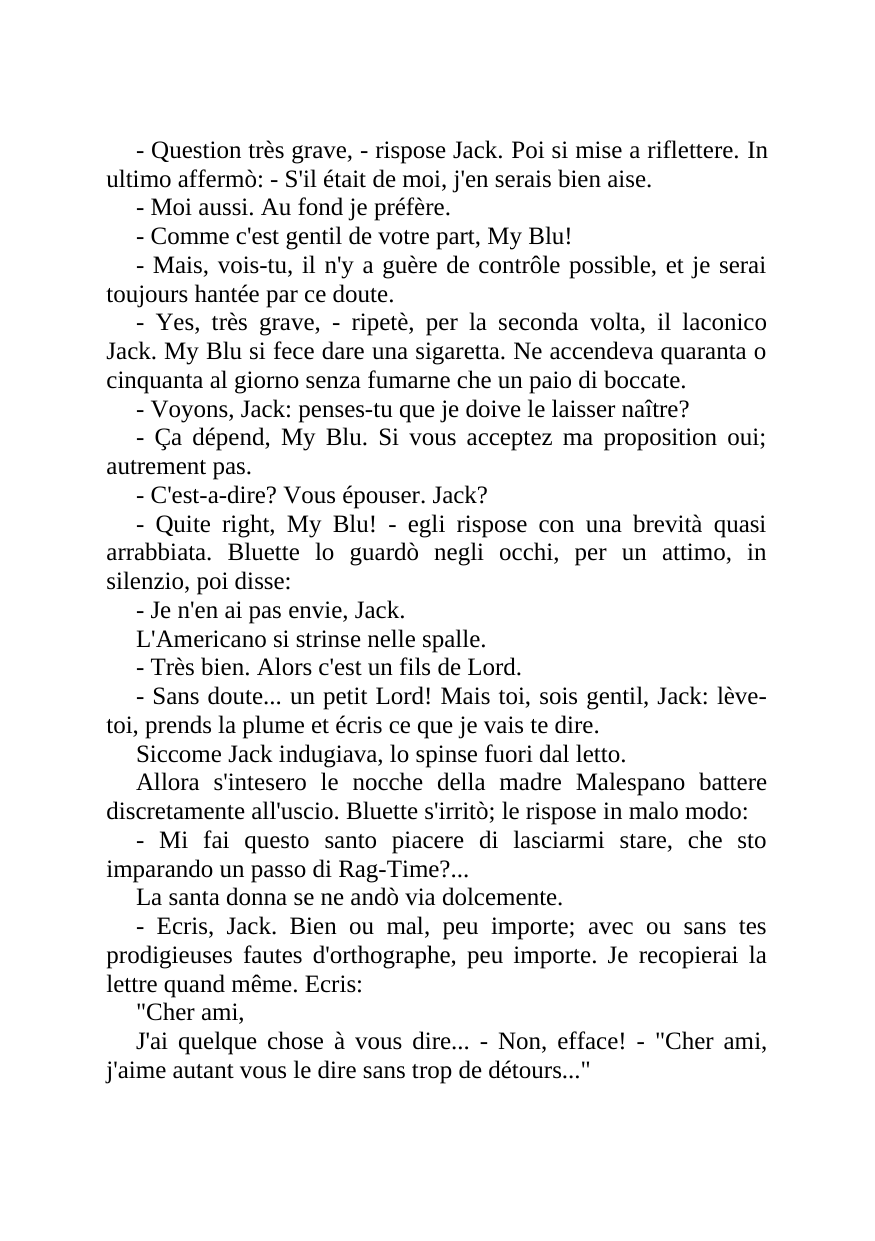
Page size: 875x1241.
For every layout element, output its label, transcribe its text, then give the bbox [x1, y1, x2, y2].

text - Mi fai questo santo piacere di lasciarmi stare, che sto imparando un passo di Rag-Time?... [106, 825, 768, 882]
text - Très bien. Alors c'est un fils de Lord. [106, 652, 768, 681]
text - Question très grave, - rispose Jack. Poi si mise a riflettere. In ultimo affermò: - S'il était de moi, j'en serais bien aise. [106, 135, 768, 192]
text - C'est-a-dire? Vous épouser. Jack? [106, 480, 768, 509]
text - Je n'en ai pas envie, Jack. [106, 595, 768, 624]
text Siccome Jack indugiava, lo spinse fuori dal letto. [106, 739, 768, 767]
text - Yes, très grave, - ripetè, per la seconda volta, il laconico Jack. My Blu si fece dare una sigaretta. Ne accendeva quaranta o cinquanta al giorno senza fumarne che un paio di boccate. [106, 307, 768, 394]
text Allora s'intesero le nocche della madre Malespano battere discretamente all'uscio. Bluette s'irritò; le rispose in malo modo: [106, 767, 768, 825]
text - Ça dépend, My Blu. Si vous acceptez ma proposition oui; autrement pas. [106, 422, 768, 480]
text - Mais, vois-tu, il n'y a guère de contrôle possible, et je serai toujours hantée par ce doute. [106, 250, 768, 307]
text - Voyons, Jack: penses-tu que je doive le laisser naître? [106, 394, 768, 422]
text - Ecris, Jack. Bien ou mal, peu importe; avec ou sans tes prodigieuses fautes d'orthographe, peu importe. Je recopierai la lettre quand même. Ecris: [106, 911, 768, 997]
text - Sans doute... un petit Lord! Mais toi, sois gentil, Jack: lève-toi, prends la plume et écris ce que je vais te dire. [106, 681, 768, 739]
text La santa donna se ne andò via dolcemente. [106, 882, 768, 911]
text "Cher ami, [106, 997, 768, 1026]
text J'ai quelque chose à vous dire... - Non, efface! - "Cher ami, j'aime autant vous le dire sans trop de détours..." [106, 1026, 768, 1084]
text L'Americano si strinse nelle spalle. [106, 624, 768, 652]
text - Moi aussi. Au fond je préfère. [106, 192, 768, 221]
text - Quite right, My Blu! - egli rispose con una brevità quasi arrabbiata. Bluette lo guardò negli occhi, per un attimo, in silenzio, poi disse: [106, 509, 768, 595]
text - Comme c'est gentil de votre part, My Blu! [106, 221, 768, 250]
